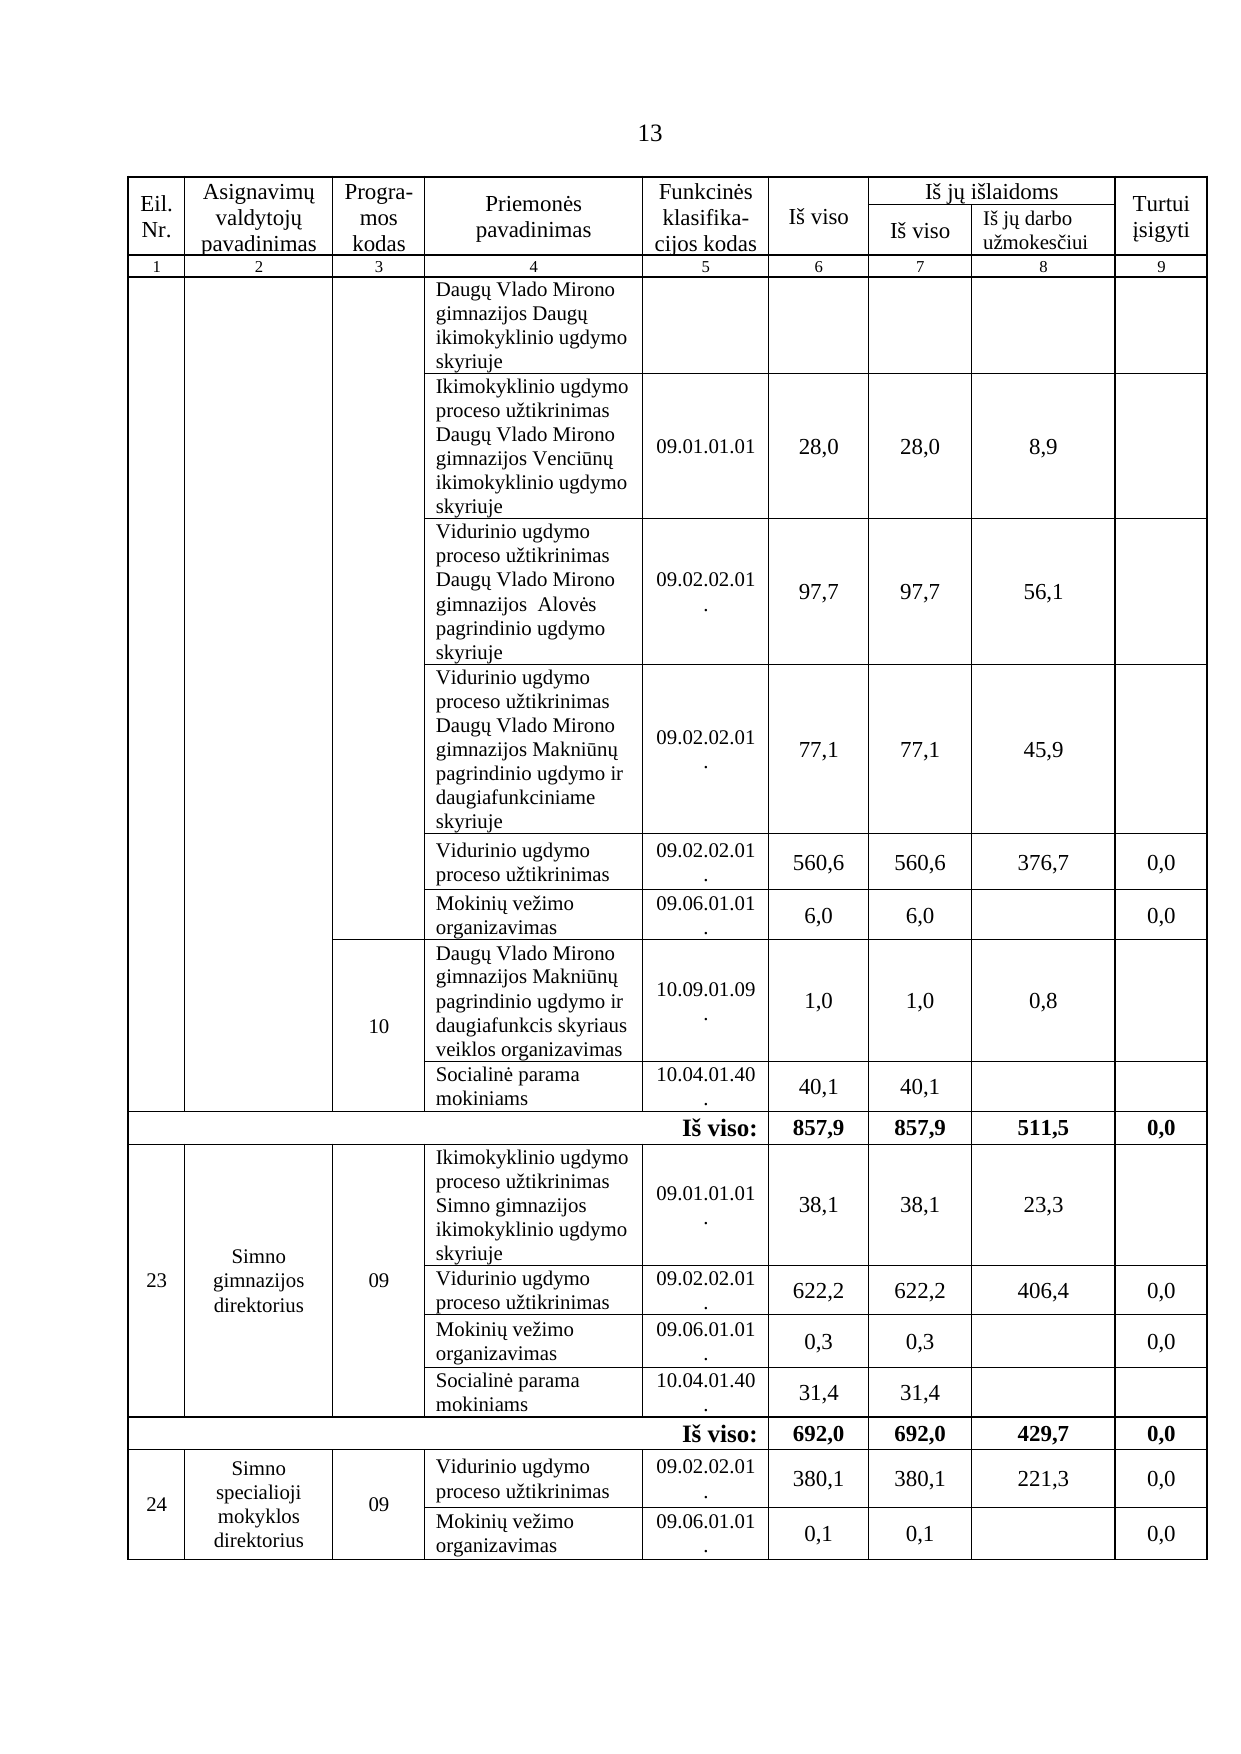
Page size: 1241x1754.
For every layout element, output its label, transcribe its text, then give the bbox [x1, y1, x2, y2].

table_cell 09 [333, 1450, 424, 1558]
table_cell 77,1 [769, 665, 868, 833]
table_cell 560,6 [869, 834, 971, 889]
table_cell 2 [185, 256, 332, 276]
table_cell Vidurinio ugdymo proceso užtikrinimas Daugų Vlado Mirono gimnazijos Makniūnų pagrindinio ugdymo ir daugiafunkciniame skyriuje [425, 665, 642, 833]
table_cell 376,7 [972, 834, 1114, 889]
table_cell 40,1 [869, 1062, 971, 1111]
table_cell 8,9 [972, 374, 1114, 518]
table_cell 31,4 [869, 1368, 971, 1416]
table_cell 857,9 [769, 1112, 868, 1143]
table_cell 28,0 [869, 374, 971, 518]
table_cell 4 [425, 256, 642, 276]
table_cell [869, 278, 971, 373]
table_cell 09.02.02.01. [643, 665, 768, 833]
table_cell 10 [333, 940, 424, 1111]
table_header Eil. Nr. [129, 178, 184, 254]
table_cell [972, 1315, 1114, 1367]
table_cell 10.04.01.40. [643, 1368, 768, 1416]
table_cell 6,0 [769, 890, 868, 939]
table_cell 0,0 [1116, 890, 1206, 939]
table_cell 0,3 [769, 1315, 868, 1367]
table_cell 0,0 [1116, 1315, 1206, 1367]
table_cell Iš viso [869, 205, 971, 254]
table_cell 38,1 [769, 1145, 868, 1265]
table_cell 0,0 [1116, 1450, 1206, 1507]
table_cell 560,6 [769, 834, 868, 889]
table_cell 0,1 [869, 1508, 971, 1558]
table_cell 09.02.02.01. [643, 519, 768, 664]
table_cell [129, 278, 184, 1111]
table_cell [972, 1508, 1114, 1558]
table_cell 0,8 [972, 940, 1114, 1061]
table_cell 10.09.01.09. [643, 940, 768, 1061]
table_cell 429,7 [972, 1418, 1114, 1449]
table_cell 0,0 [1116, 1266, 1206, 1314]
table_header Funkcinės klasifika-cijos kodas [643, 178, 768, 254]
table_cell Socialinė parama mokiniams [425, 1062, 642, 1111]
table_cell Vidurinio ugdymo proceso užtikrinimas Daugų Vlado Mirono gimnazijos Alovės pagrindinio ugdymo skyriuje [425, 519, 642, 664]
table_cell [1116, 940, 1206, 1061]
table_cell 380,1 [769, 1450, 868, 1507]
table_cell [972, 1062, 1114, 1111]
table_cell Mokinių vežimo organizavimas [425, 890, 642, 939]
table_header Iš viso [769, 178, 868, 254]
table_cell 9 [1116, 256, 1206, 276]
table_header Asignavimų valdytojų pavadinimas [185, 178, 332, 254]
table_cell 09.01.01.01 [643, 374, 768, 518]
table_cell 97,7 [769, 519, 868, 664]
table_cell 1 [129, 256, 184, 276]
table_cell 0,3 [869, 1315, 971, 1367]
table_cell Iš jų darbo užmokesčiui [972, 205, 1114, 254]
table_cell 1,0 [769, 940, 868, 1061]
table_cell 09.02.02.01. [643, 834, 768, 889]
table_cell 8 [972, 256, 1114, 276]
table_cell Iš viso: [129, 1418, 768, 1449]
table_cell 6 [769, 256, 868, 276]
table_cell Mokinių vežimo organizavimas [425, 1315, 642, 1367]
table_cell 09.06.01.01. [643, 1508, 768, 1558]
table_cell [185, 278, 332, 1111]
table_cell 3 [333, 256, 424, 276]
table_cell Vidurinio ugdymo proceso užtikrinimas [425, 1266, 642, 1314]
table_cell Simno specialioji mokyklos direktorius [185, 1450, 332, 1558]
table_cell Socialinė parama mokiniams [425, 1368, 642, 1416]
table_cell 221,3 [972, 1450, 1114, 1507]
table_header Turtui įsigyti [1116, 178, 1206, 254]
table_cell 622,2 [869, 1266, 971, 1314]
table_cell 28,0 [769, 374, 868, 518]
table_cell [1116, 665, 1206, 833]
table_cell 406,4 [972, 1266, 1114, 1314]
table_cell 23 [129, 1145, 184, 1416]
table_cell Daugų Vlado Mirono gimnazijos Makniūnų pagrindinio ugdymo ir daugiafunkcis skyriaus veiklos organizavimas [425, 940, 642, 1061]
table_cell 45,9 [972, 665, 1114, 833]
table_cell 09.01.01.01. [643, 1145, 768, 1265]
table_cell 24 [129, 1450, 184, 1558]
table_cell 23,3 [972, 1145, 1114, 1265]
table_cell 0,0 [1116, 1112, 1206, 1143]
table_cell 31,4 [769, 1368, 868, 1416]
table_cell Mokinių vežimo organizavimas [425, 1508, 642, 1558]
table_cell 692,0 [869, 1418, 971, 1449]
table_cell 09.02.02.01. [643, 1450, 768, 1507]
table_cell [1116, 519, 1206, 664]
table_cell 38,1 [869, 1145, 971, 1265]
table_cell [1116, 1368, 1206, 1416]
table_cell Ikimokyklinio ugdymo proceso užtikrinimas Simno gimnazijos ikimokyklinio ugdymo skyriuje [425, 1145, 642, 1265]
table_cell Vidurinio ugdymo proceso užtikrinimas [425, 1450, 642, 1507]
table_cell 40,1 [769, 1062, 868, 1111]
table_header Priemonės pavadinimas [425, 178, 642, 254]
table_header Iš jų išlaidoms [869, 178, 1114, 204]
table_cell [1116, 278, 1206, 373]
table_cell Daugų Vlado Mirono gimnazijos Daugų ikimokyklinio ugdymo skyriuje [425, 278, 642, 373]
table_cell 09.06.01.01. [643, 1315, 768, 1367]
table_cell 0,0 [1116, 1418, 1206, 1449]
table_cell 380,1 [869, 1450, 971, 1507]
table_cell 7 [869, 256, 971, 276]
table_cell 09 [333, 1145, 424, 1416]
table_cell [972, 890, 1114, 939]
table_cell [972, 278, 1114, 373]
table_cell 622,2 [769, 1266, 868, 1314]
table_cell [643, 278, 768, 373]
table_cell 692,0 [769, 1418, 868, 1449]
table_cell Simno gimnazijos direktorius [185, 1145, 332, 1416]
table_header Progra-mos kodas [333, 178, 424, 254]
table_cell 5 [643, 256, 768, 276]
table_cell 0,1 [769, 1508, 868, 1558]
table_cell 56,1 [972, 519, 1114, 664]
table_cell Vidurinio ugdymo proceso užtikrinimas [425, 834, 642, 889]
table_cell [972, 1368, 1114, 1416]
table_cell 0,0 [1116, 834, 1206, 889]
table_cell 0,0 [1116, 1508, 1206, 1558]
table_cell 77,1 [869, 665, 971, 833]
table_cell Iš viso: [129, 1112, 768, 1143]
table_cell [769, 278, 868, 373]
table_cell 6,0 [869, 890, 971, 939]
table_cell 09.06.01.01. [643, 890, 768, 939]
table_cell [1116, 1145, 1206, 1265]
table_cell [1116, 374, 1206, 518]
table_cell 97,7 [869, 519, 971, 664]
table_cell 09.02.02.01. [643, 1266, 768, 1314]
table_cell 857,9 [869, 1112, 971, 1143]
table_cell 10.04.01.40. [643, 1062, 768, 1111]
table_cell [333, 278, 424, 939]
table_cell 1,0 [869, 940, 971, 1061]
table_cell Ikimokyklinio ugdymo proceso užtikrinimas Daugų Vlado Mirono gimnazijos Venciūnų ikimokyklinio ugdymo skyriuje [425, 374, 642, 518]
table_cell [1116, 1062, 1206, 1111]
table_cell 511,5 [972, 1112, 1114, 1143]
